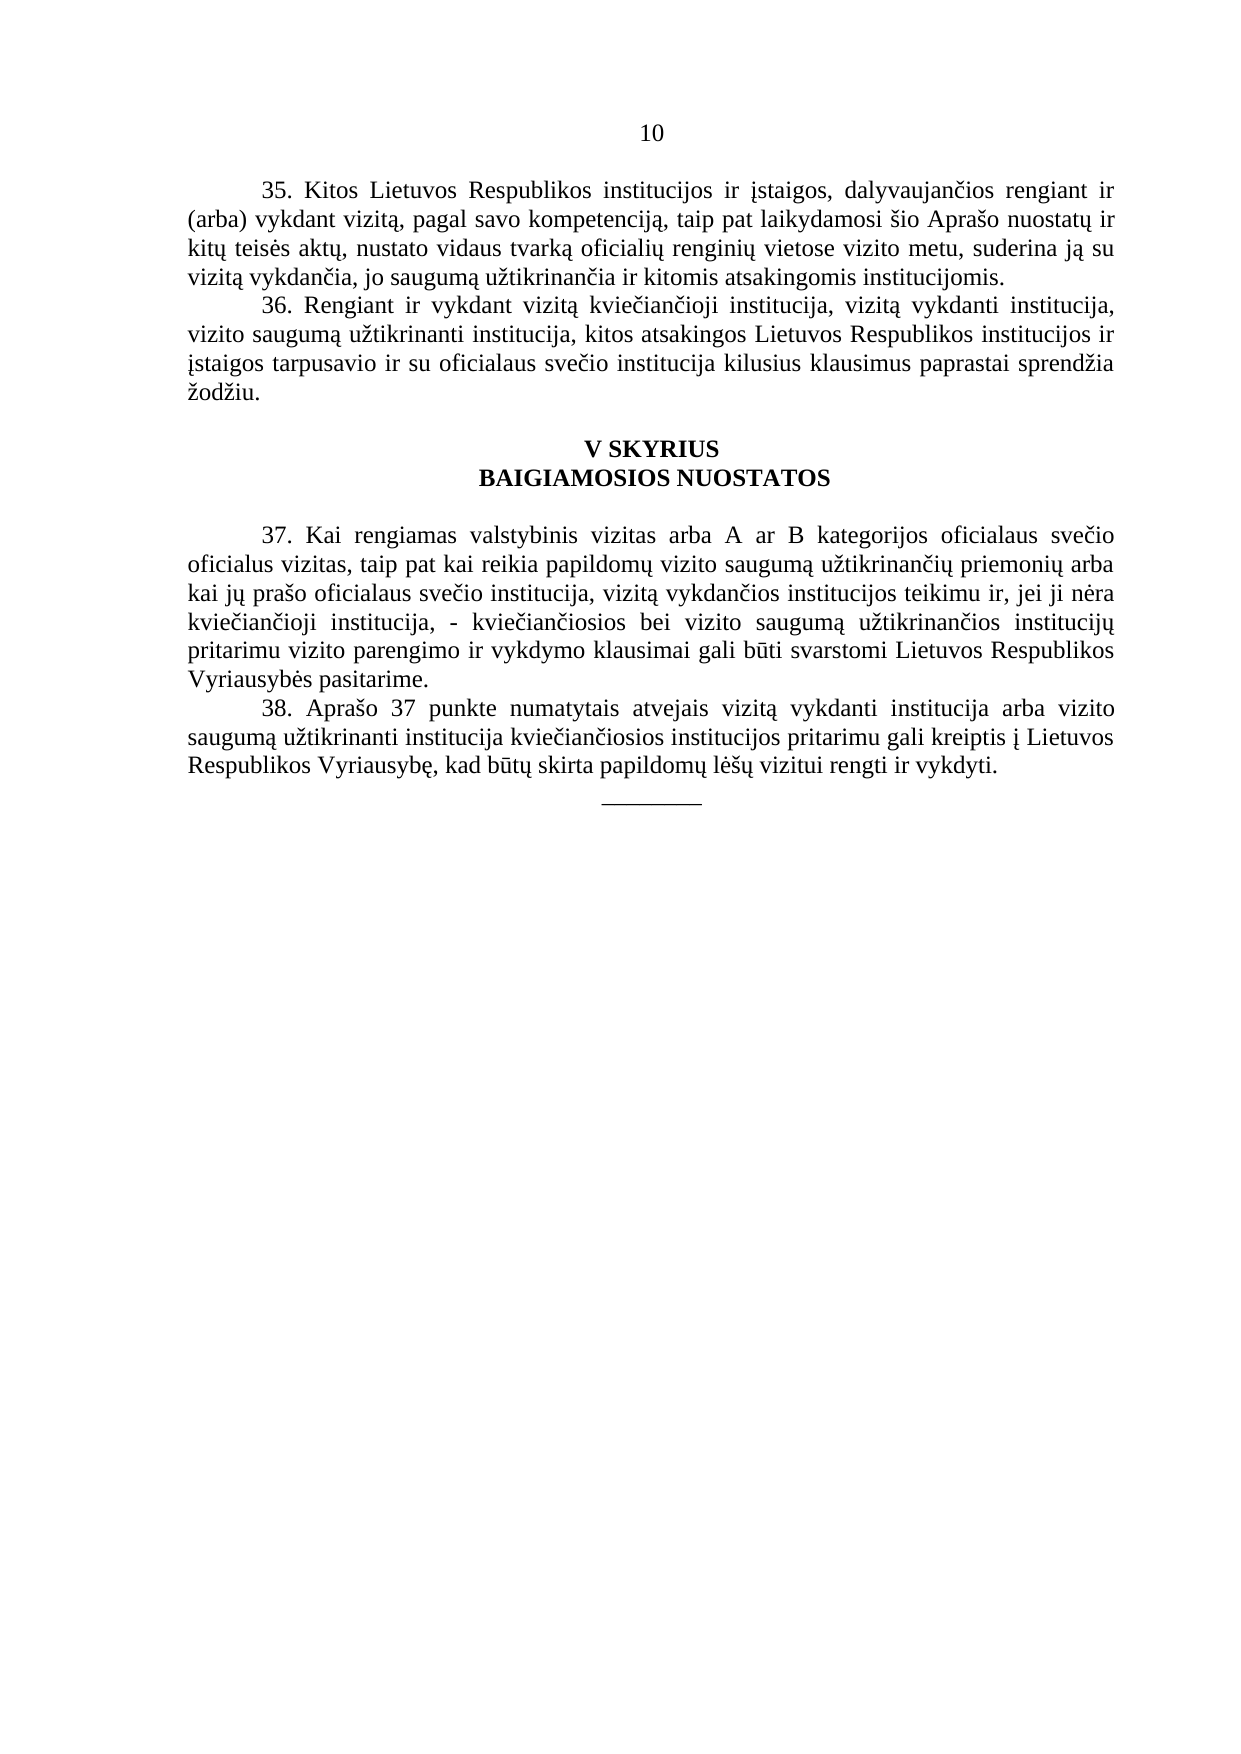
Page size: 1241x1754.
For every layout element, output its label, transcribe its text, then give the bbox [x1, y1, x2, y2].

text V SKYRIUS [187, 434, 1116, 463]
text 37. Kai rengiamas valstybinis vizitas arba A ar B kategorijos oficialaus svečio oficialus vizitas, taip pat kai reikia papildomų vizito saugumą užtikrinančių priemonių arba kai jų prašo oficialaus svečio institucija, vizitą vykdančios institucijos teikimu ir, jei ji nėra kviečiančioji institucija, - kviečiančiosios bei vizito saugumą užtikrinančios institucijų pritarimu vizito parengimo ir vykdymo klausimai gali būti svarstomi Lietuvos Respublikos Vyriausybės pasitarime. [187, 521, 1116, 693]
text 38. Aprašo 37 punkte numatytais atvejais vizitą vykdanti institucija arba vizito saugumą užtikrinanti institucija kviečiančiosios institucijos pritarimu gali kreiptis į Lietuvos Respublikos Vyriausybę, kad būtų skirta papildomų lėšų vizitui rengti ir vykdyti. [187, 693, 1116, 779]
text 36. Rengiant ir vykdant vizitą kviečiančioji institucija, vizitą vykdanti institucija, vizito saugumą užtikrinanti institucija, kitos atsakingos Lietuvos Respublikos institucijos ir įstaigos tarpusavio ir su oficialaus svečio institucija kilusius klausimus paprastai sprendžia žodžiu. [187, 291, 1116, 406]
text 35. Kitos Lietuvos Respublikos institucijos ir įstaigos, dalyvaujančios rengiant ir (arba) vykdant vizitą, pagal savo kompetenciją, taip pat laikydamosi šio Aprašo nuostatų ir kitų teisės aktų, nustato vidaus tvarką oficialių renginių vietose vizito metu, suderina ją su vizitą vykdančia, jo saugumą užtikrinančia ir kitomis atsakingomis institucijomis. [187, 176, 1116, 291]
text BAIGIAMOSIOS NUOSTATOS [187, 463, 1116, 492]
text ________ [187, 779, 1116, 808]
